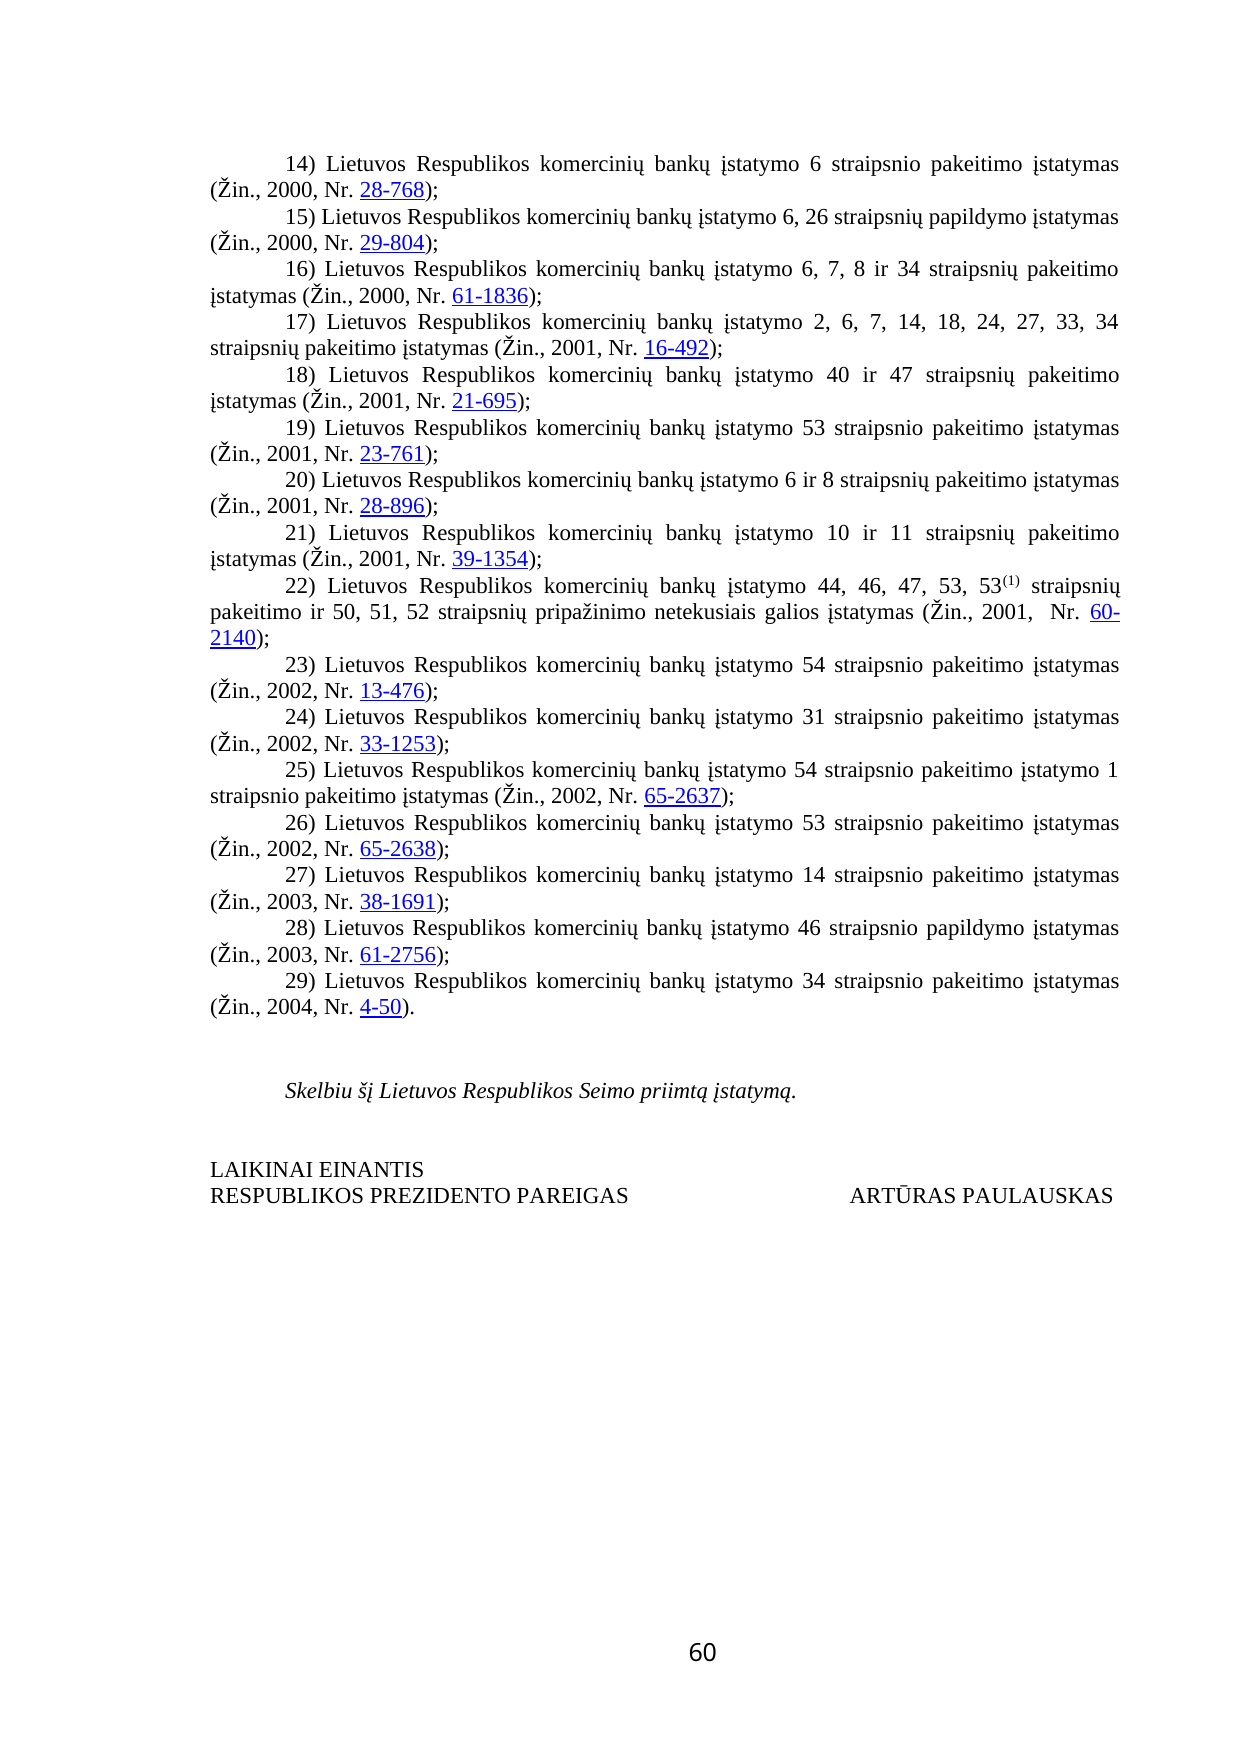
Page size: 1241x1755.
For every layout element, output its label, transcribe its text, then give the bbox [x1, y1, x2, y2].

text 26) Lietuvos Respublikos komercinių bankų įstatymo 53 straipsnio pakeitimo įstatymas (Žin., 2002, Nr. 65-2638); [210, 809, 1120, 862]
text 18) Lietuvos Respublikos komercinių bankų įstatymo 40 ir 47 straipsnių pakeitimo įstatymas (Žin., 2001, Nr. 21-695); [210, 361, 1120, 413]
text 20) Lietuvos Respublikos komercinių bankų įstatymo 6 ir 8 straipsnių pakeitimo įstatymas (Žin., 2001, Nr. 28-896); [210, 466, 1120, 519]
text 27) Lietuvos Respublikos komercinių bankų įstatymo 14 straipsnio pakeitimo įstatymas (Žin., 2003, Nr. 38-1691); [210, 862, 1120, 914]
text 15) Lietuvos Respublikos komercinių bankų įstatymo 6, 26 straipsnių papildymo įstatymas (Žin., 2000, Nr. 29-804); [210, 203, 1120, 255]
text 19) Lietuvos Respublikos komercinių bankų įstatymo 53 straipsnio pakeitimo įstatymas (Žin., 2001, Nr. 23-761); [210, 413, 1120, 466]
text 24) Lietuvos Respublikos komercinių bankų įstatymo 31 straipsnio pakeitimo įstatymas (Žin., 2002, Nr. 33-1253); [210, 703, 1120, 756]
text 17) Lietuvos Respublikos komercinių bankų įstatymo 2, 6, 7, 14, 18, 24, 27, 33, 34 straipsnių pakeitimo įstatymas (Žin., 2001, Nr. 16-492); [210, 308, 1120, 361]
text 29) Lietuvos Respublikos komercinių bankų įstatymo 34 straipsnio pakeitimo įstatymas (Žin., 2004, Nr. 4-50). [210, 967, 1120, 1020]
text RESPUBLIKOS PREZIDENTO PAREIGAS ARTŪRAS PAULAUSKAS [210, 1183, 1120, 1209]
text 22) Lietuvos Respublikos komercinių bankų įstatymo 44, 46, 47, 53, 53(1) straipsnių pakeitimo ir 50, 51, 52 straipsnių pripažinimo netekusiais galios įstatymas (Žin., 2001, Nr. 60-2140); [210, 572, 1120, 651]
text 23) Lietuvos Respublikos komercinių bankų įstatymo 54 straipsnio pakeitimo įstatymas (Žin., 2002, Nr. 13-476); [210, 651, 1120, 703]
text 14) Lietuvos Respublikos komercinių bankų įstatymo 6 straipsnio pakeitimo įstatymas (Žin., 2000, Nr. 28-768); [210, 150, 1120, 203]
text 16) Lietuvos Respublikos komercinių bankų įstatymo 6, 7, 8 ir 34 straipsnių pakeitimo įstatymas (Žin., 2000, Nr. 61-1836); [210, 255, 1120, 308]
text 28) Lietuvos Respublikos komercinių bankų įstatymo 46 straipsnio papildymo įstatymas (Žin., 2003, Nr. 61-2756); [210, 914, 1120, 967]
text 21) Lietuvos Respublikos komercinių bankų įstatymo 10 ir 11 straipsnių pakeitimo įstatymas (Žin., 2001, Nr. 39-1354); [210, 519, 1120, 572]
text 25) Lietuvos Respublikos komercinių bankų įstatymo 54 straipsnio pakeitimo įstatymo 1 straipsnio pakeitimo įstatymas (Žin., 2002, Nr. 65-2637); [210, 756, 1120, 809]
text Skelbiu šį Lietuvos Respublikos Seimo priimtą įstatymą. [210, 1077, 1120, 1103]
text LAIKINAI EINANTIS [210, 1156, 1120, 1183]
